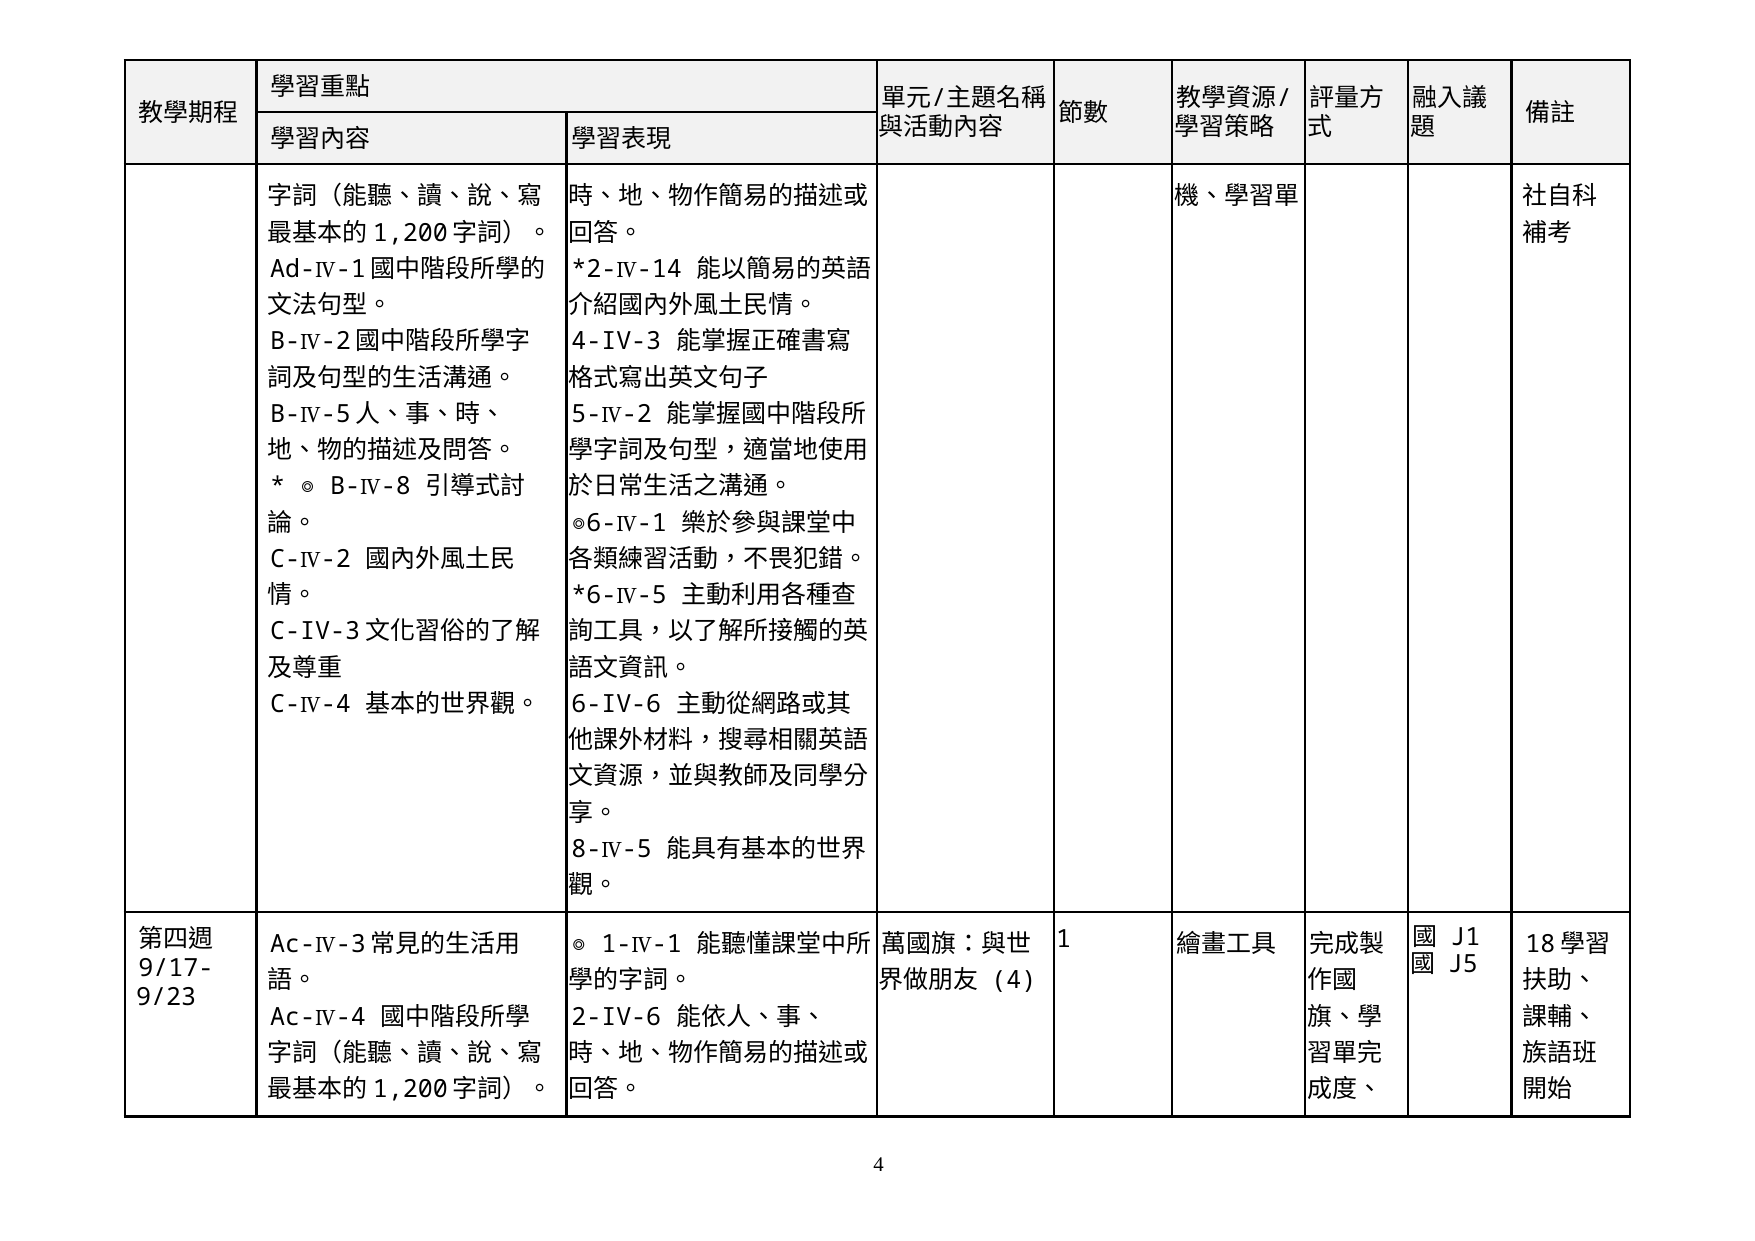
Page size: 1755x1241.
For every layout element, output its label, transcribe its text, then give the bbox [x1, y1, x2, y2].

table_cell 1 [1055, 913, 1171, 1115]
table_header 教學期程 [126, 61, 255, 163]
table_cell 字詞（能聽、讀、說、寫最基本的1,200字詞）。 Ad-Ⅳ-1國中階段所學的文法句型。 B-Ⅳ-2國中階段所學字詞及句型的生活溝通。 B-Ⅳ-5人、事、時、地、物的描述及問答。 * ◎ B-Ⅳ-8 引導式討論。 C-Ⅳ-2 國內外風土民情。 C-IV-3文化習俗的了解及尊重 C-Ⅳ-4 基本的世界觀。 [258, 165, 565, 911]
table_cell 時、地、物作簡易的描述或回答。 *2-Ⅳ-14 能以簡易的英語介紹國內外風土民情。 4-IV-3 能掌握正確書寫格式寫出英文句子 5-Ⅳ-2 能掌握國中階段所學字詞及句型，適當地使用於日常生活之溝通。 ◎6-Ⅳ-1 樂於參與課堂中各類練習活動，不畏犯錯。 *6-Ⅳ-5 主動利用各種查詢工具，以了解所接觸的英語文資訊。 6-IV-6 主動從網路或其他課外材料，搜尋相關英語文資源，並與教師及同學分享。 8-Ⅳ-5 能具有基本的世界觀。 [568, 165, 876, 911]
table_header 節數 [1055, 61, 1171, 163]
table_cell [1409, 165, 1510, 911]
table_header 學習重點 [258, 61, 876, 111]
table_cell 18學習扶助、課輔、族語班開始 [1513, 913, 1629, 1115]
table_cell 繪畫工具 [1173, 913, 1304, 1115]
table_cell 學習表現 [568, 113, 876, 163]
table_header 評量方式 [1306, 61, 1407, 163]
table_cell [878, 165, 1053, 911]
table_cell [1306, 165, 1407, 911]
table_cell 國 J1國 J5 [1409, 913, 1510, 1115]
table_header 融入議題 [1409, 61, 1510, 163]
table_cell 機、學習單 [1173, 165, 1304, 911]
table_cell 萬國旗：與世界做朋友 (4) [878, 913, 1053, 1115]
table_cell Ac-Ⅳ-3常見的生活用語。 Ac-Ⅳ-4 國中階段所學字詞（能聽、讀、說、寫最基本的1,200字詞）。 [258, 913, 565, 1115]
table_header 教學資源/學習策略 [1173, 61, 1304, 163]
table_cell 第四週 9/17-9/23 [126, 913, 255, 1115]
table_header 備註 [1513, 61, 1629, 163]
table_cell 完成製作國旗、學習單完成度、 [1306, 913, 1407, 1115]
table_header 單元/主題名稱與活動內容 [878, 61, 1053, 163]
table_cell [126, 165, 255, 911]
table_cell ◎ 1-Ⅳ-1 能聽懂課堂中所學的字詞。 2-IV-6 能依人、事、時、地、物作簡易的描述或回答。 [568, 913, 876, 1115]
table_cell 學習內容 [258, 113, 565, 163]
table_cell 社自科補考 [1513, 165, 1629, 911]
table_cell [1055, 165, 1171, 911]
